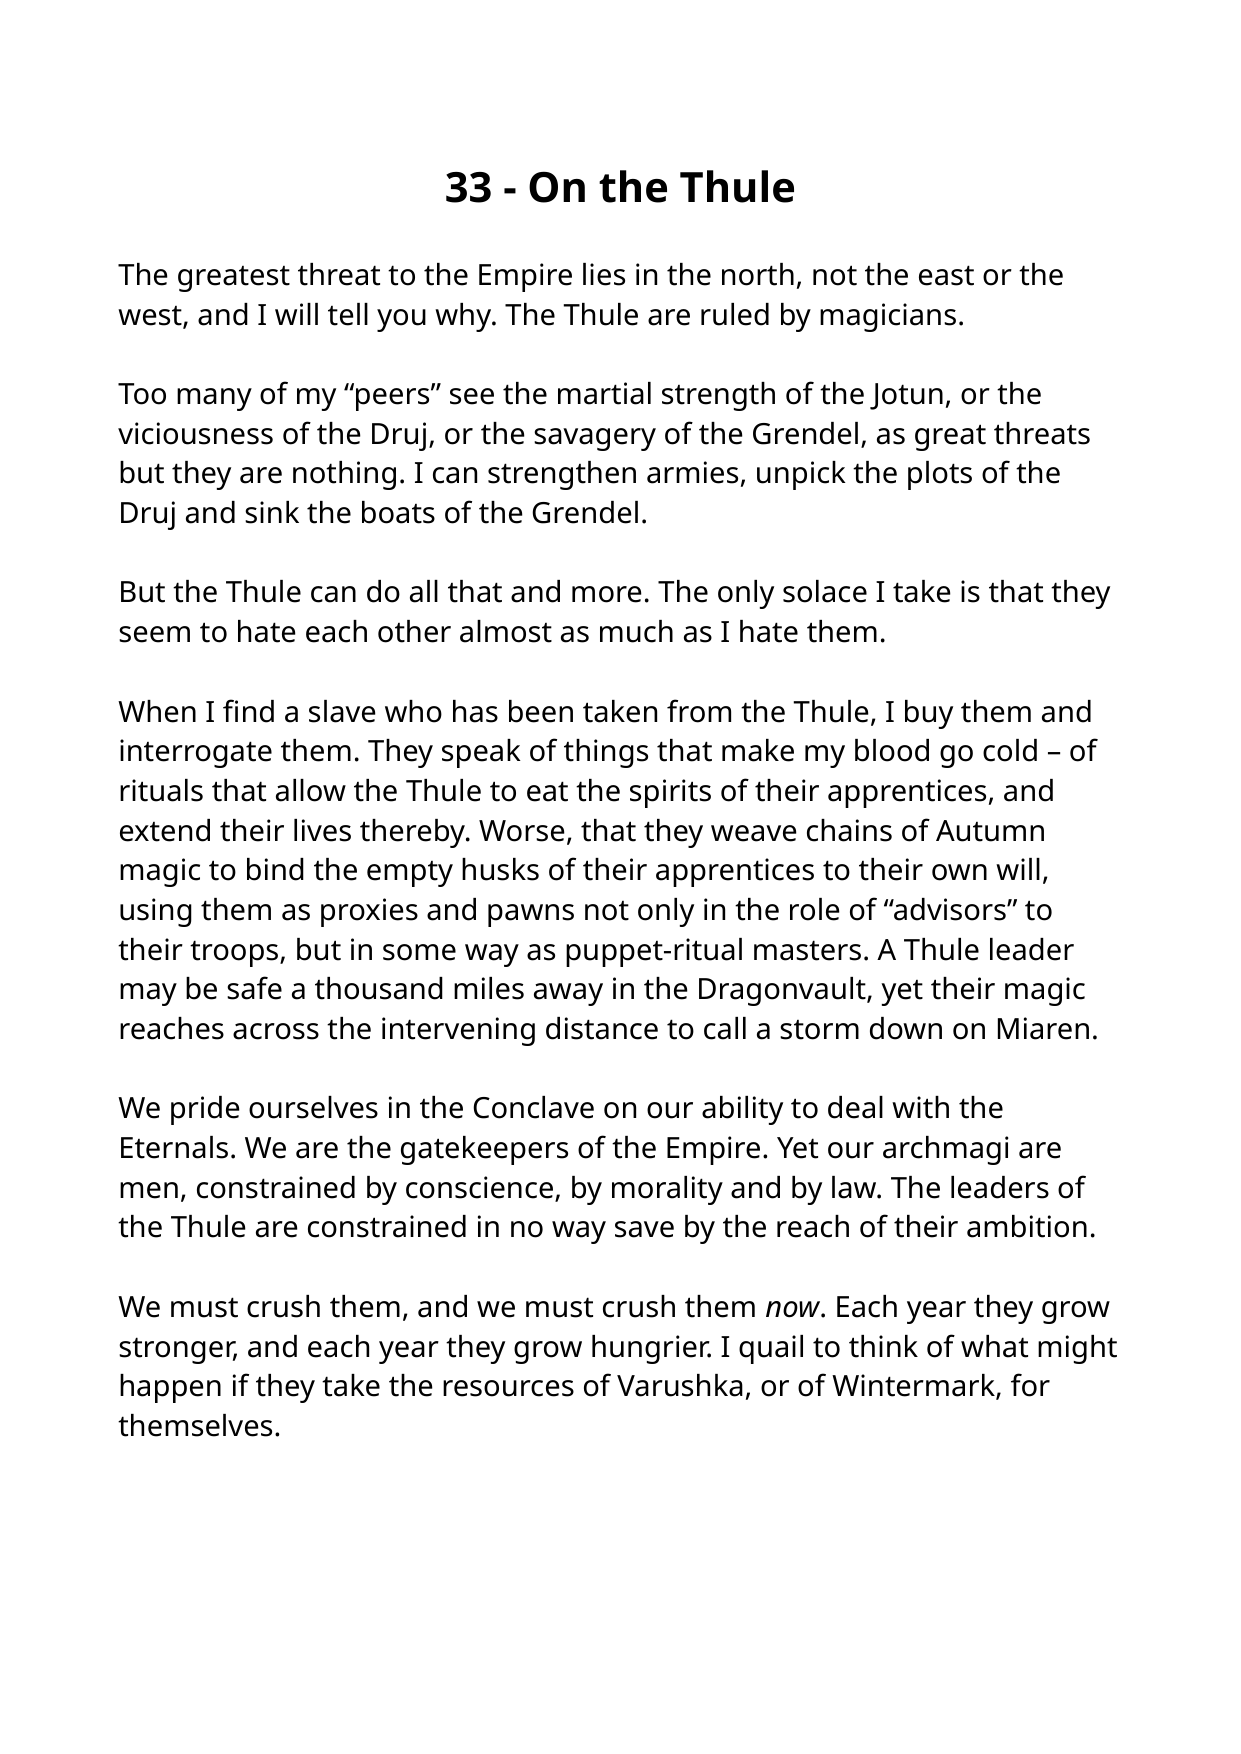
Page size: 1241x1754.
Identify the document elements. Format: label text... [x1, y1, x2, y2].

text But the Thule can do all that and more. The only solace I take is that they seem to hate each other almost as much as I hate them. [118, 572, 1122, 651]
text 33 - On the Thule [118, 158, 1122, 214]
text The greatest threat to the Empire lies in the north, not the east or the west, and I will tell you why. The Thule are ruled by magicians. [118, 254, 1122, 334]
text When I find a slave who has been taken from the Thule, I buy them and interrogate them. They speak of things that make my blood go cold – of rituals that allow the Thule to eat the spirits of their apprentices, and extend their lives thereby. Worse, that they weave chains of Autumn magic to bind the empty husks of their apprentices to their own will, using them as proxies and pawns not only in the role of “advisors” to their troops, but in some way as puppet-ritual masters. A Thule leader may be safe a thousand miles away in the Dragonvault, yet their magic reaches across the intervening distance to call a storm down on Miaren. [118, 691, 1122, 1048]
text We must crush them, and we must crush them now. Each year they grow stronger, and each year they grow hungrier. I quail to think of what might happen if they take the resources of Varushka, or of Wintermark, for themselves. [118, 1286, 1122, 1445]
text Too many of my “peers” see the martial strength of the Jotun, or the viciousness of the Druj, or the savagery of the Grendel, as great threats but they are nothing. I can strengthen armies, unpick the plots of the Druj and sink the boats of the Grendel. [118, 373, 1122, 532]
text We pride ourselves in the Conclave on our ability to deal with the Eternals. We are the gatekeepers of the Empire. Yet our archmagi are men, constrained by conscience, by morality and by law. The leaders of the Thule are constrained in no way save by the reach of their ambition. [118, 1088, 1122, 1246]
